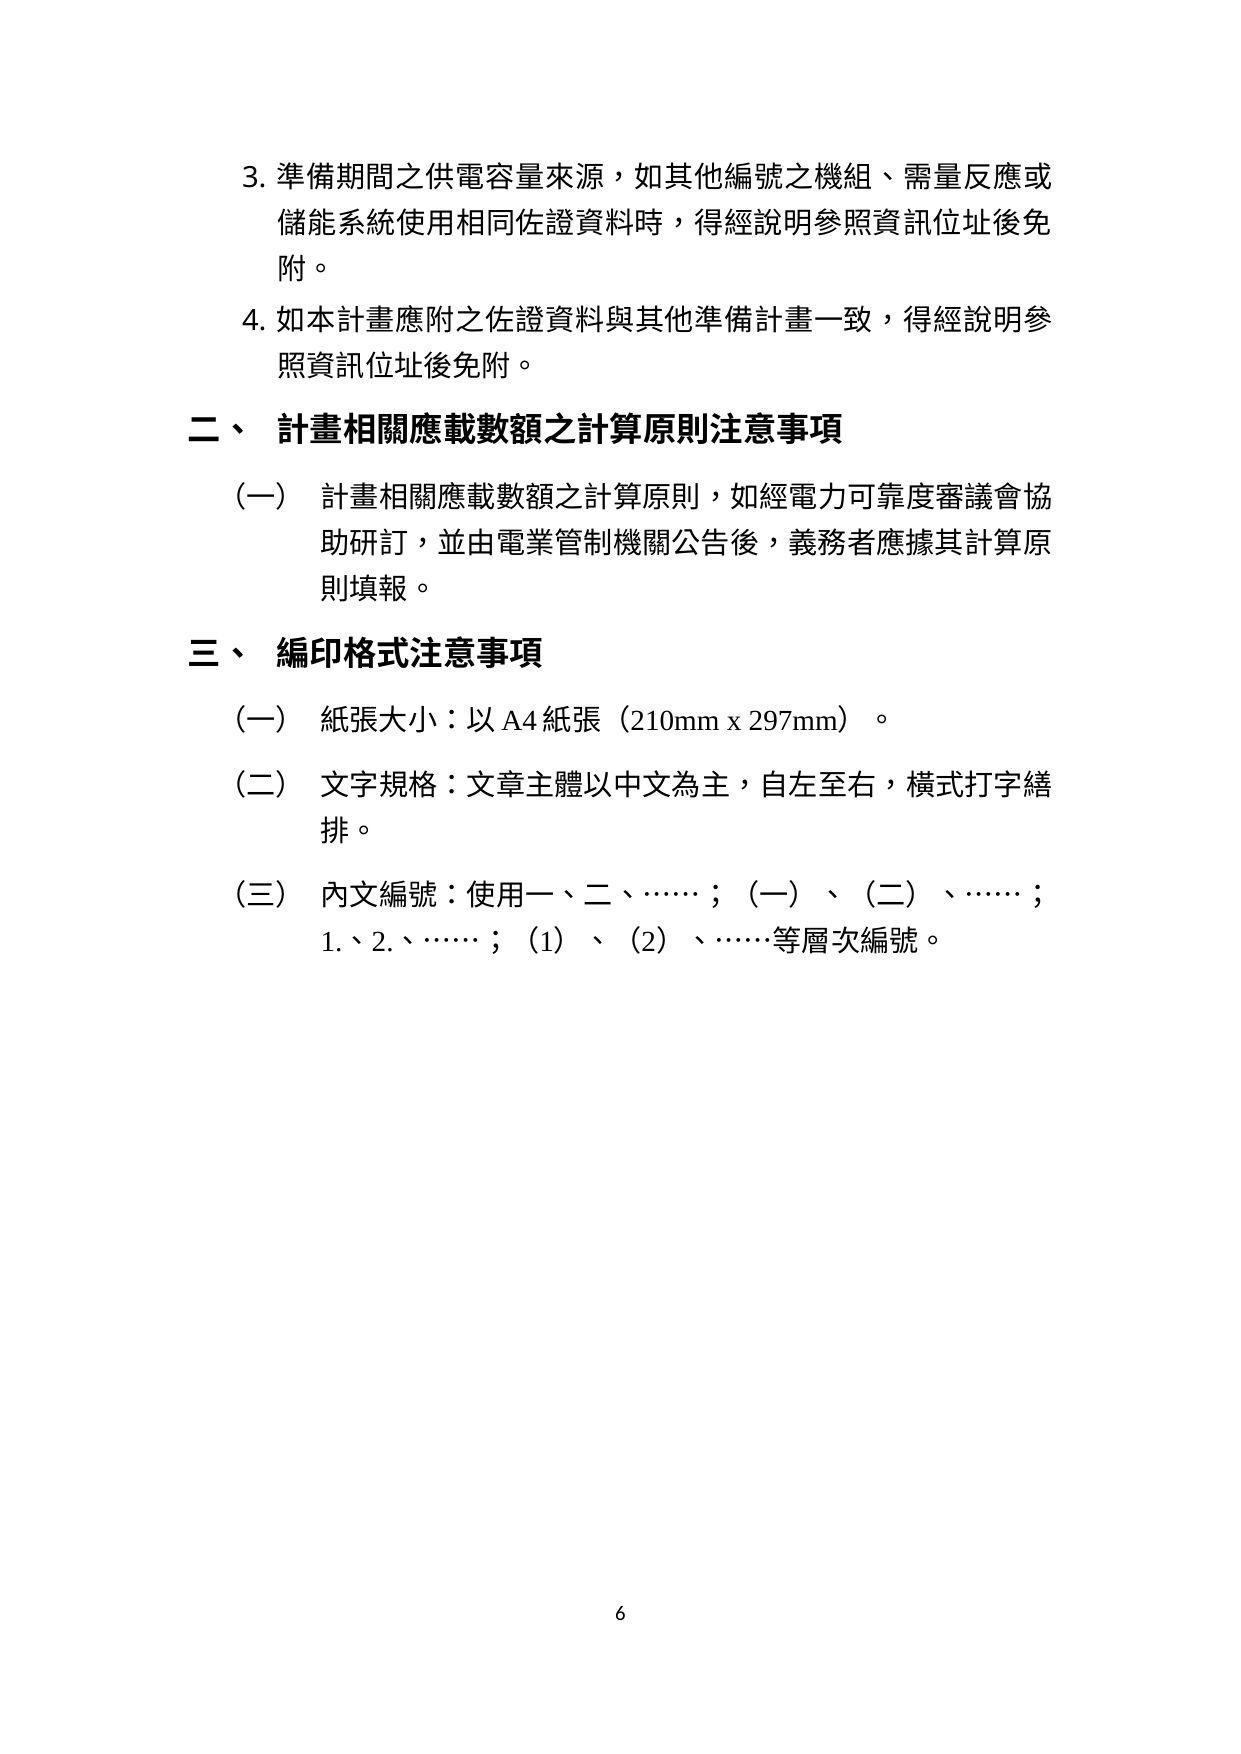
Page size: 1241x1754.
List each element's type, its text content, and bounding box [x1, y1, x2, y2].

list 內文編號：使用一、二、……；（一）、（二）、……；1.、2.、……；（1）、（2）、……等層次編號。 [217, 868, 1053, 960]
list 計畫相關應載數額之計算原則注意事項 [187, 403, 1053, 451]
list 文字規格：文章主體以中文為主，自左至右，橫式打字繕排。 [217, 758, 1053, 849]
list 紙張大小：以A4紙張（210mm x 297mm）。 [217, 693, 1053, 739]
list 編印格式注意事項 [187, 626, 1053, 674]
list 準備期間之供電容量來源，如其他編號之機組、需量反應或儲能系統使用相同佐證資料時，得經說明參照資訊位址後免附。 [242, 150, 1053, 287]
list 計畫相關應載數額之計算原則，如經電力可靠度審議會協助研訂，並由電業管制機關公告後，義務者應據其計算原則填報。 [217, 470, 1053, 608]
list 如本計畫應附之佐證資料與其他準備計畫一致，得經說明參照資訊位址後免附。 [242, 293, 1053, 384]
